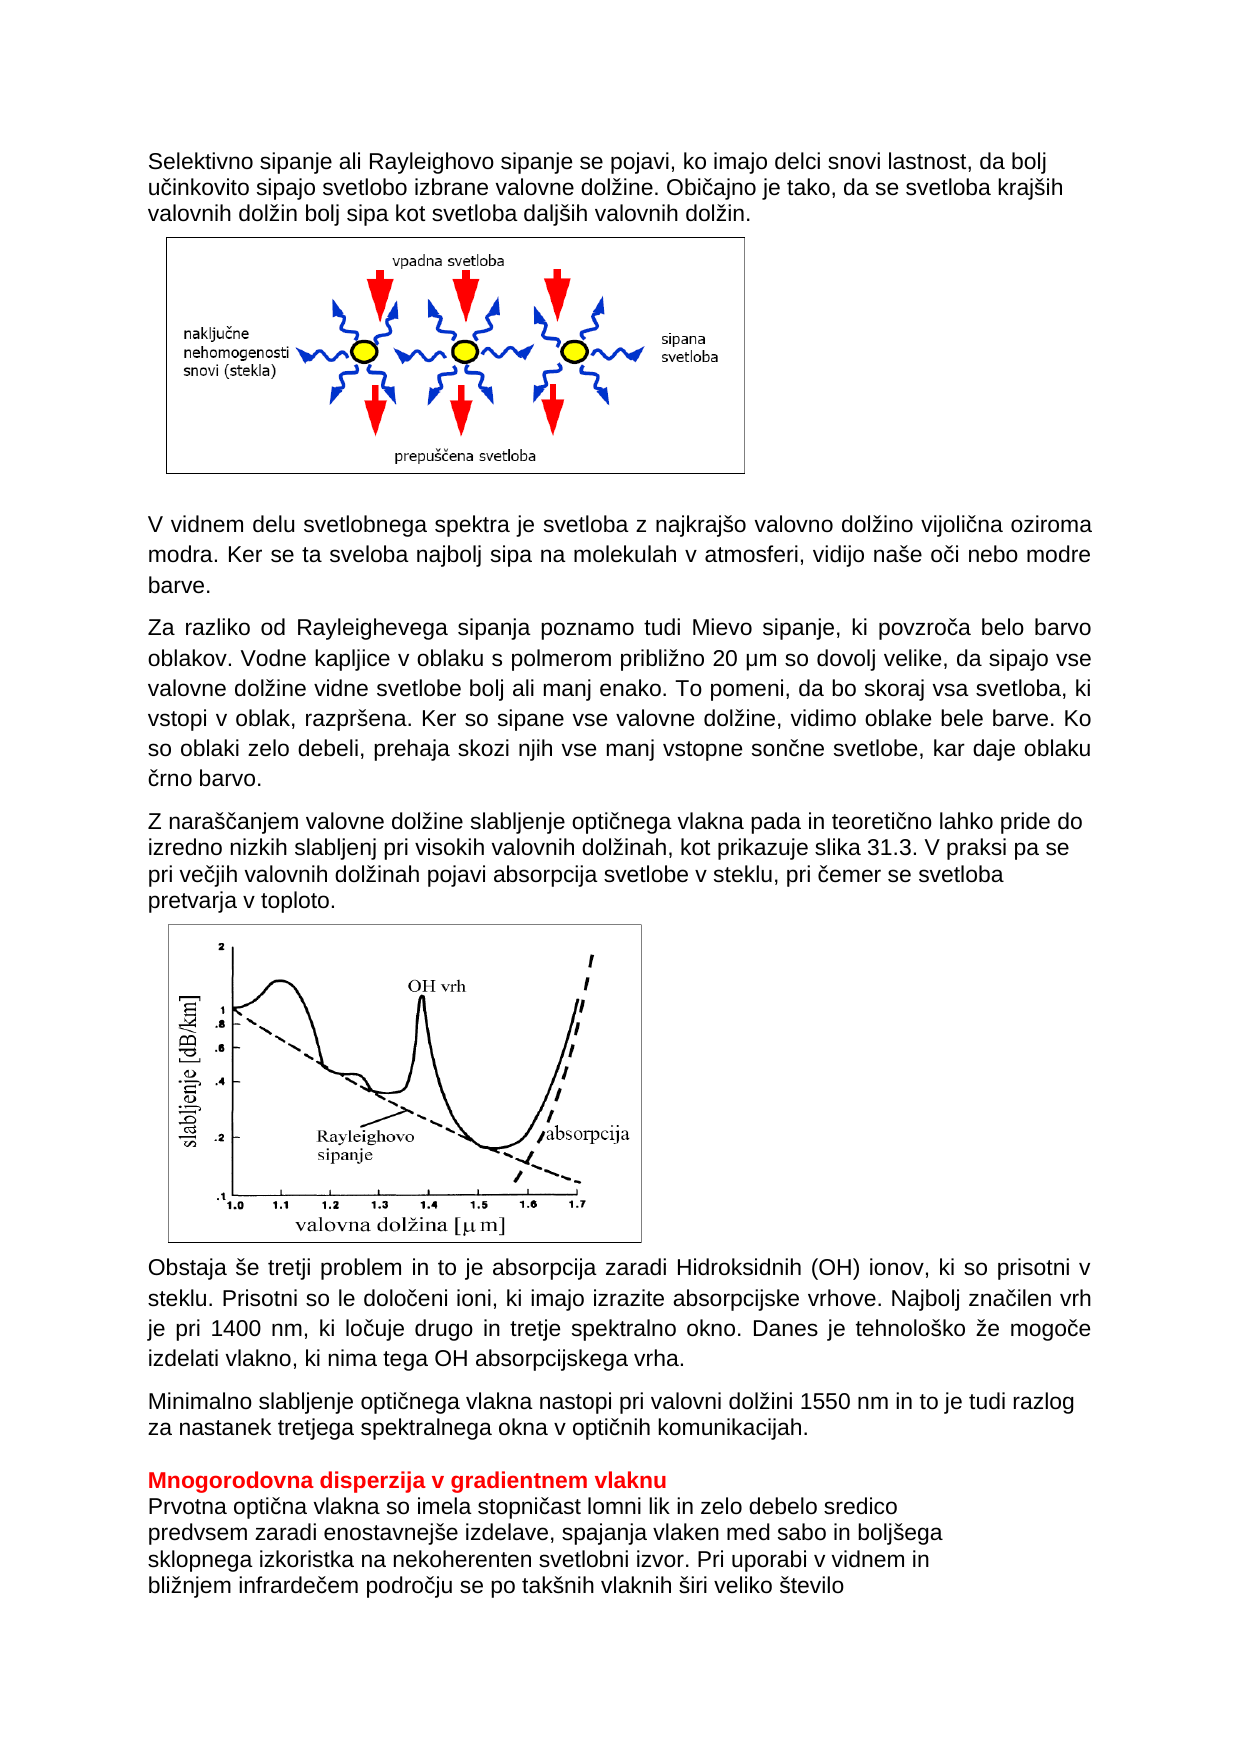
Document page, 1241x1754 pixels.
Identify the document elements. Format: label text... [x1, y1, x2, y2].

text Mnogorodovna disperzija v gradientnem vlaknu [148, 1467, 1093, 1493]
text sklopnega izkoristka na nekoherenten svetlobni izvor. Pri uporabi v vidnem in [148, 1546, 1093, 1572]
text predvsem zaradi enostavnejše izdelave, spajanja vlaken med sabo in boljšega [148, 1519, 1093, 1546]
text Minimalno slabljenje optičnega vlakna nastopi pri valovni dolžini 1550 nm in to je tudi razlog za nastanek tretjega spektralnega okna v optičnih komunikacijah. [148, 1388, 1093, 1440]
text V vidnem delu svetlobnega spektra je svetloba z najkrajšo valovno dolžino vijolična oziroma modra. Ker se ta sveloba najbolj sipa na molekulah v atmosferi, vidijo naše oči nebo modre barve. [148, 511, 1093, 598]
text Obstaja še tretji problem in to je absorpcija zaradi Hidroksidnih (OH) ionov, ki so prisotni v steklu. Prisotni so le določeni ioni, ki imajo izrazite absorpcijske vrhove. Najbolj značilen vrh je pri 1400 nm, ki ločuje drugo in tretje spektralno okno. Danes je tehnološko že mogoče izdelati vlakno, ki nima tega OH absorpcijskega vrha. [148, 1254, 1093, 1371]
picture [164, 922, 643, 1246]
text bližnjem infrardečem področju se po takšnih vlaknih širi veliko število [148, 1572, 1093, 1598]
text Za razliko od Rayleighevega sipanja poznamo tudi Mievo sipanje, ki povzroča belo barvo oblakov. Vodne kapljice v oblaku s polmerom približno 20 μm so dovolj velike, da sipajo vse valovne dolžine vidne svetlobe bolj ali manj enako. To pomeni, da bo skoraj vsa svetloba, ki vstopi v oblak, razpršena. Ker so sipane vse valovne dolžine, vidimo oblake bele barve. Ko so oblaki zelo debeli, prehaja skozi njih vse manj vstopne sončne svetlobe, kar daje oblaku črno barvo. [148, 614, 1093, 792]
text Selektivno sipanje ali Rayleighovo sipanje se pojavi, ko imajo delci snovi lastnost, da bolj učinkovito sipajo svetlobo izbrane valovne dolžine. Običajno je tako, da se svetloba krajših valovnih dolžin bolj sipa kot svetloba daljših valovnih dolžin. [148, 148, 1093, 227]
picture [164, 235, 748, 476]
text Z naraščanjem valovne dolžine slabljenje optičnega vlakna pada in teoretično lahko pride do izredno nizkih slabljenj pri visokih valovnih dolžinah, kot prikazuje slika 31.3. V praksi pa se pri večjih valovnih dolžinah pojavi absorpcija svetlobe v steklu, pri čemer se svetloba pretvarja v toploto. [148, 808, 1093, 913]
text Prvotna optična vlakna so imela stopničast lomni lik in zelo debelo sredico [148, 1493, 1093, 1519]
